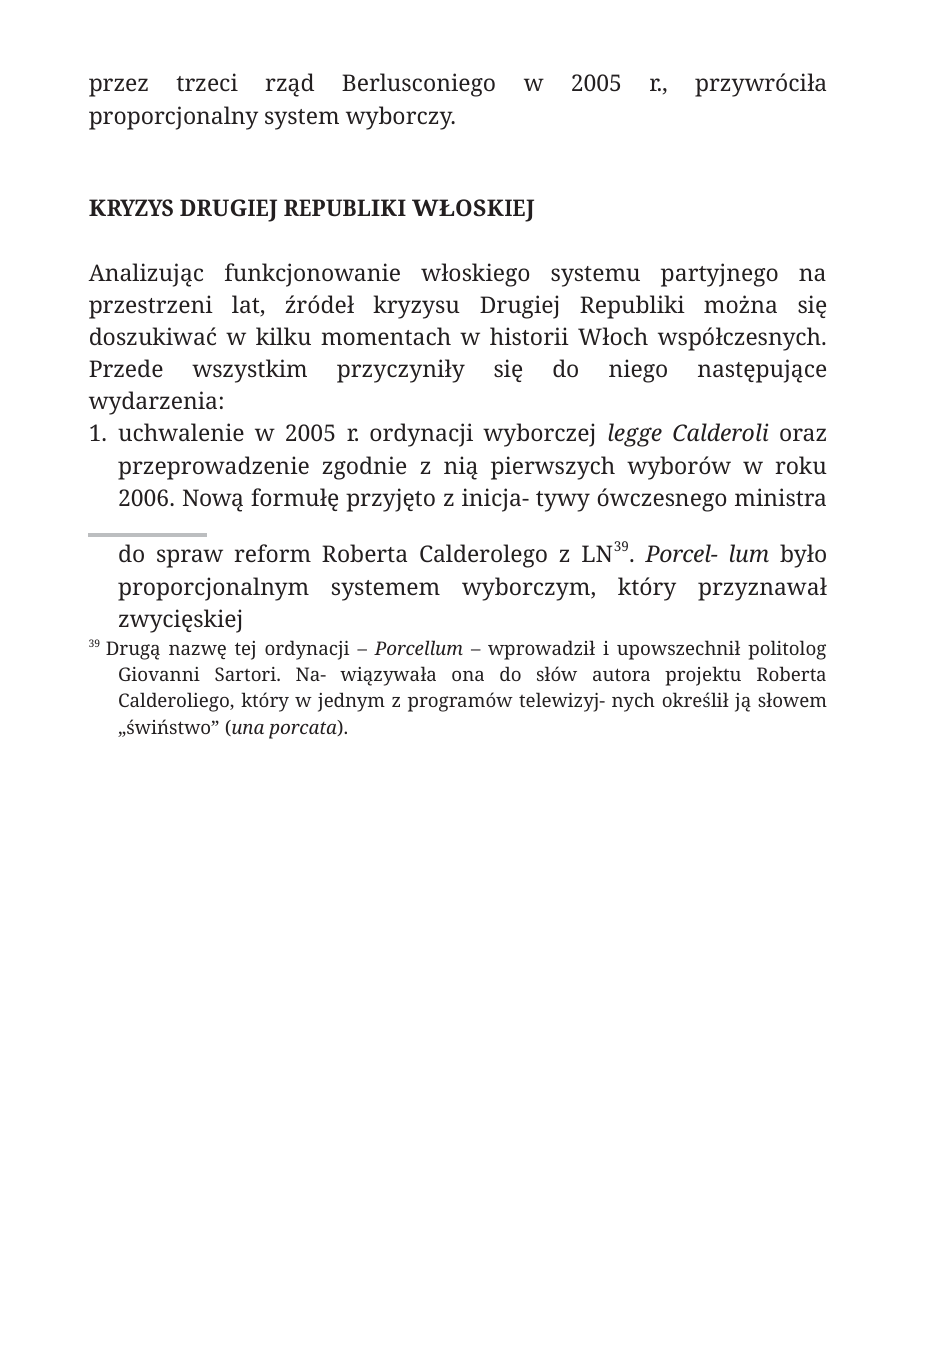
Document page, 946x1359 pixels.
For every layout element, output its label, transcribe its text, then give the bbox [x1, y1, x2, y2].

text Analizując funkcjonowanie włoskiego systemu partyjnego na przestrzeni lat, źródeł kryzysu Drugiej Republiki można się doszukiwać w kilku momentach w historii Włoch współczesnych. Przede wszystkim przyczyniły się do niego następujące wydarzenia: [88, 256, 827, 416]
list uchwalenie w 2005 r. ordynacji wyborczej legge Calderoli oraz przeprowadzenie zgodnie z nią pierwszych wyborów w roku 2006. Nową formułę przyjęto z inicja- tywy ówczesnego ministra do spraw reform Roberta Calderolego z LN39. Porcel- lum było proporcjonalnym systemem wyborczym, który przyznawał zwycięskiej [88, 417, 827, 634]
subtitle KRYZYS DRUGIEJ REPUBLIKI WŁOSKIEJ [88, 192, 839, 223]
text 39 Drugą nazwę tej ordynacji – Porcellum – wprowadził i upowszechnił politolog Giovanni Sartori. Na- wiązywała ona do słów autora projektu Roberta Calderoliego, który w jednym z programów telewizyj- nych określił ją słowem „świństwo” (una porcata). [88, 635, 827, 739]
text przez trzeci rząd Berlusconiego w 2005 r., przywróciła proporcjonalny system wyborczy. [88, 67, 827, 131]
